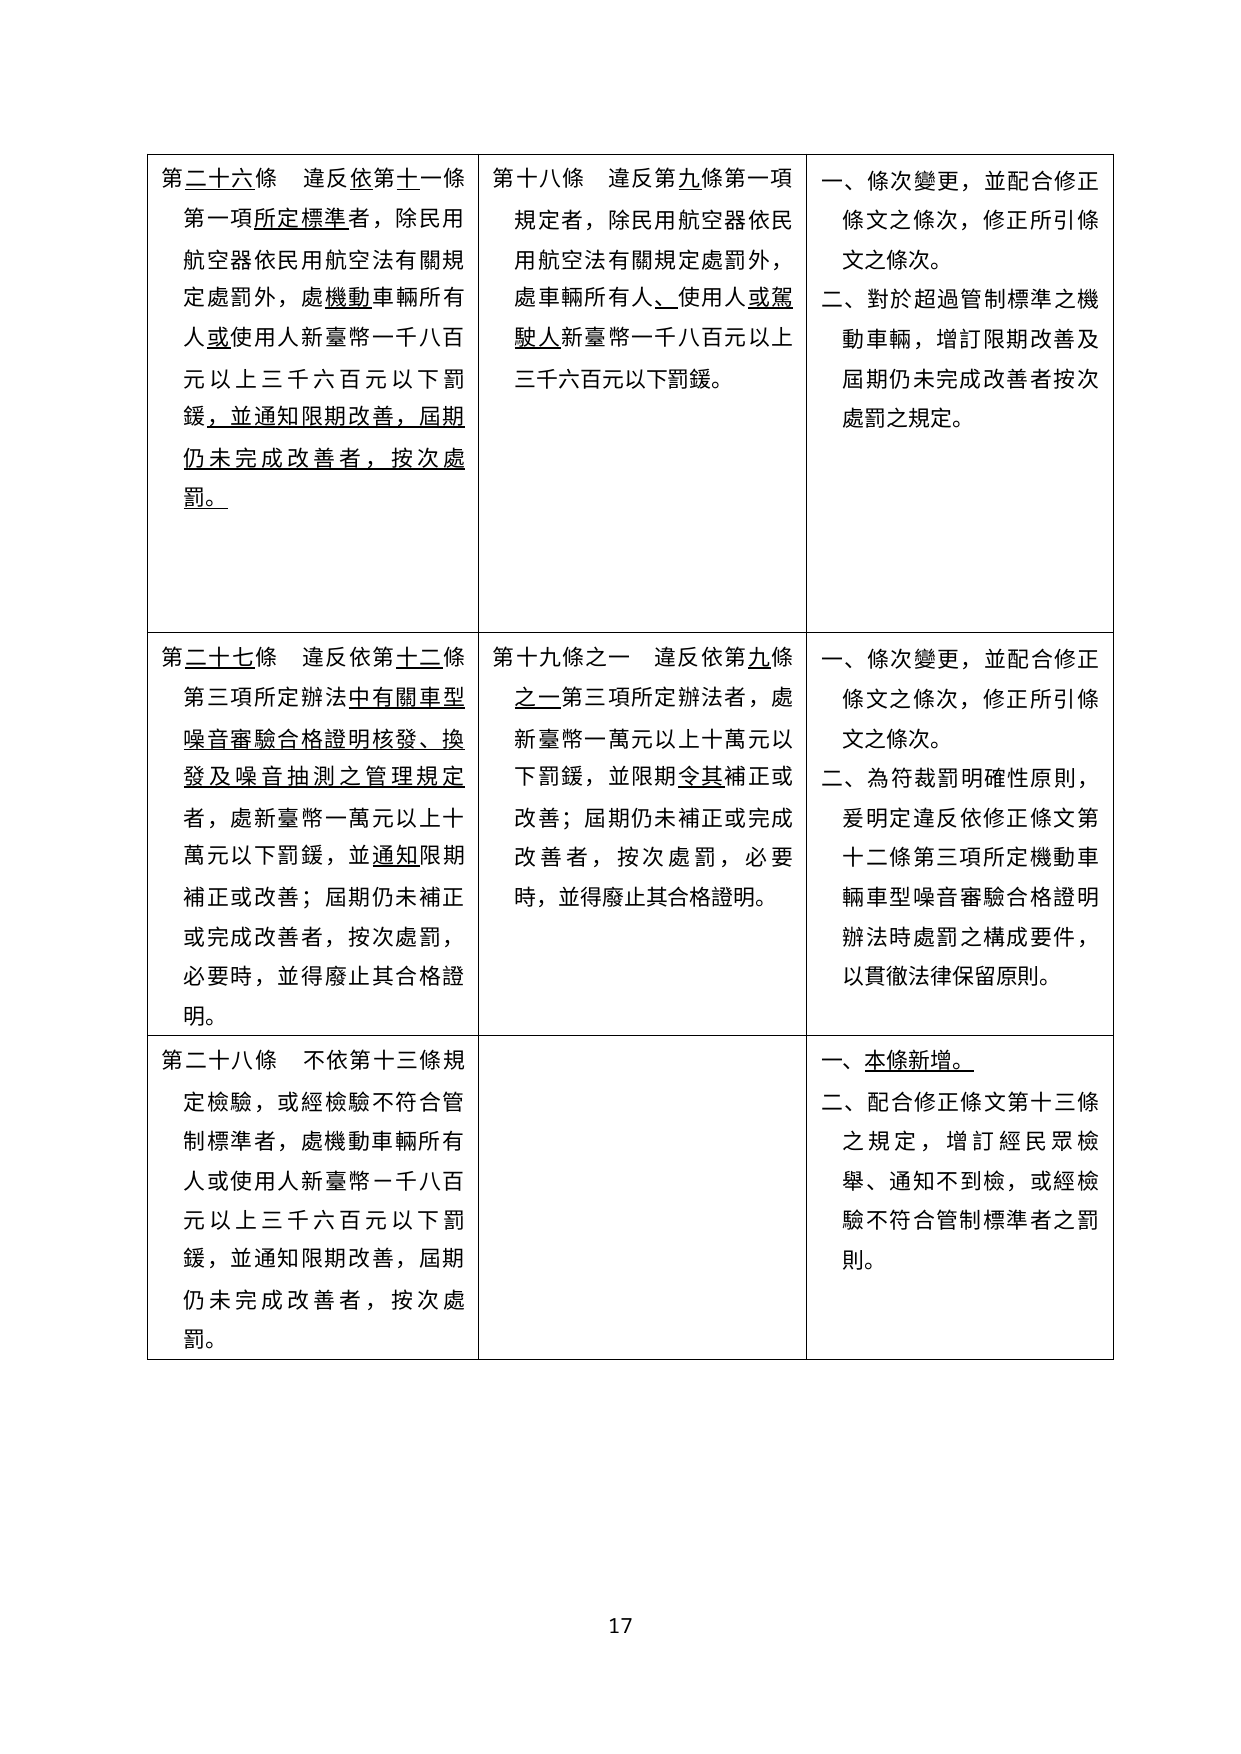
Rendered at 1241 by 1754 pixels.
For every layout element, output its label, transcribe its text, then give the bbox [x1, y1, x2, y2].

table_cell 一、條次變更，並配合修正條文之條次，修正所引條文之條次。 二、對於超過管制標準之機動車輛，增訂限期改善及屆期仍未完成改善者按次處罰之規定。 [807, 155, 1113, 632]
table_cell [479, 1036, 806, 1358]
table_cell 第二十七條 違反依第十二條第三項所定辦法中有關車型噪音審驗合格證明核發、換發及噪音抽測之管理規定者，處新臺幣一萬元以上十萬元以下罰鍰，並通知限期補正或改善；屆期仍未補正或完成改善者，按次處罰，必要時，並得廢止其合格證明。 [148, 633, 478, 1035]
table_cell 第十八條 違反第九條第一項規定者，除民用航空器依民用航空法有關規定處罰外，處車輛所有人、使用人或駕駛人新臺幣一千八百元以上三千六百元以下罰鍰。 [479, 155, 806, 632]
table_cell 第十九條之一 違反依第九條之一第三項所定辦法者，處新臺幣一萬元以上十萬元以下罰鍰，並限期令其補正或改善；屆期仍未補正或完成改善者，按次處罰，必要時，並得廢止其合格證明。 [479, 633, 806, 1035]
table_cell 一、本條新增。 二、配合修正條文第十三條之規定，增訂經民眾檢舉、通知不到檢，或經檢驗不符合管制標準者之罰則。 [807, 1036, 1113, 1358]
table_cell 一、條次變更，並配合修正條文之條次，修正所引條文之條次。 二、為符裁罰明確性原則，爰明定違反依修正條文第十二條第三項所定機動車輛車型噪音審驗合格證明辦法時處罰之構成要件，以貫徹法律保留原則。 [807, 633, 1113, 1035]
table_cell 第二十八條 不依第十三條規定檢驗，或經檢驗不符合管制標準者，處機動車輛所有人或使用人新臺幣ㄧ千八百元以上三千六百元以下罰鍰，並通知限期改善，屆期仍未完成改善者，按次處罰。 [148, 1036, 478, 1358]
table_cell 第二十六條 違反依第十一條第一項所定標準者，除民用航空器依民用航空法有關規定處罰外，處機動車輛所有人或使用人新臺幣一千八百元以上三千六百元以下罰鍰，並通知限期改善，屆期仍未完成改善者，按次處罰。 [148, 155, 478, 632]
